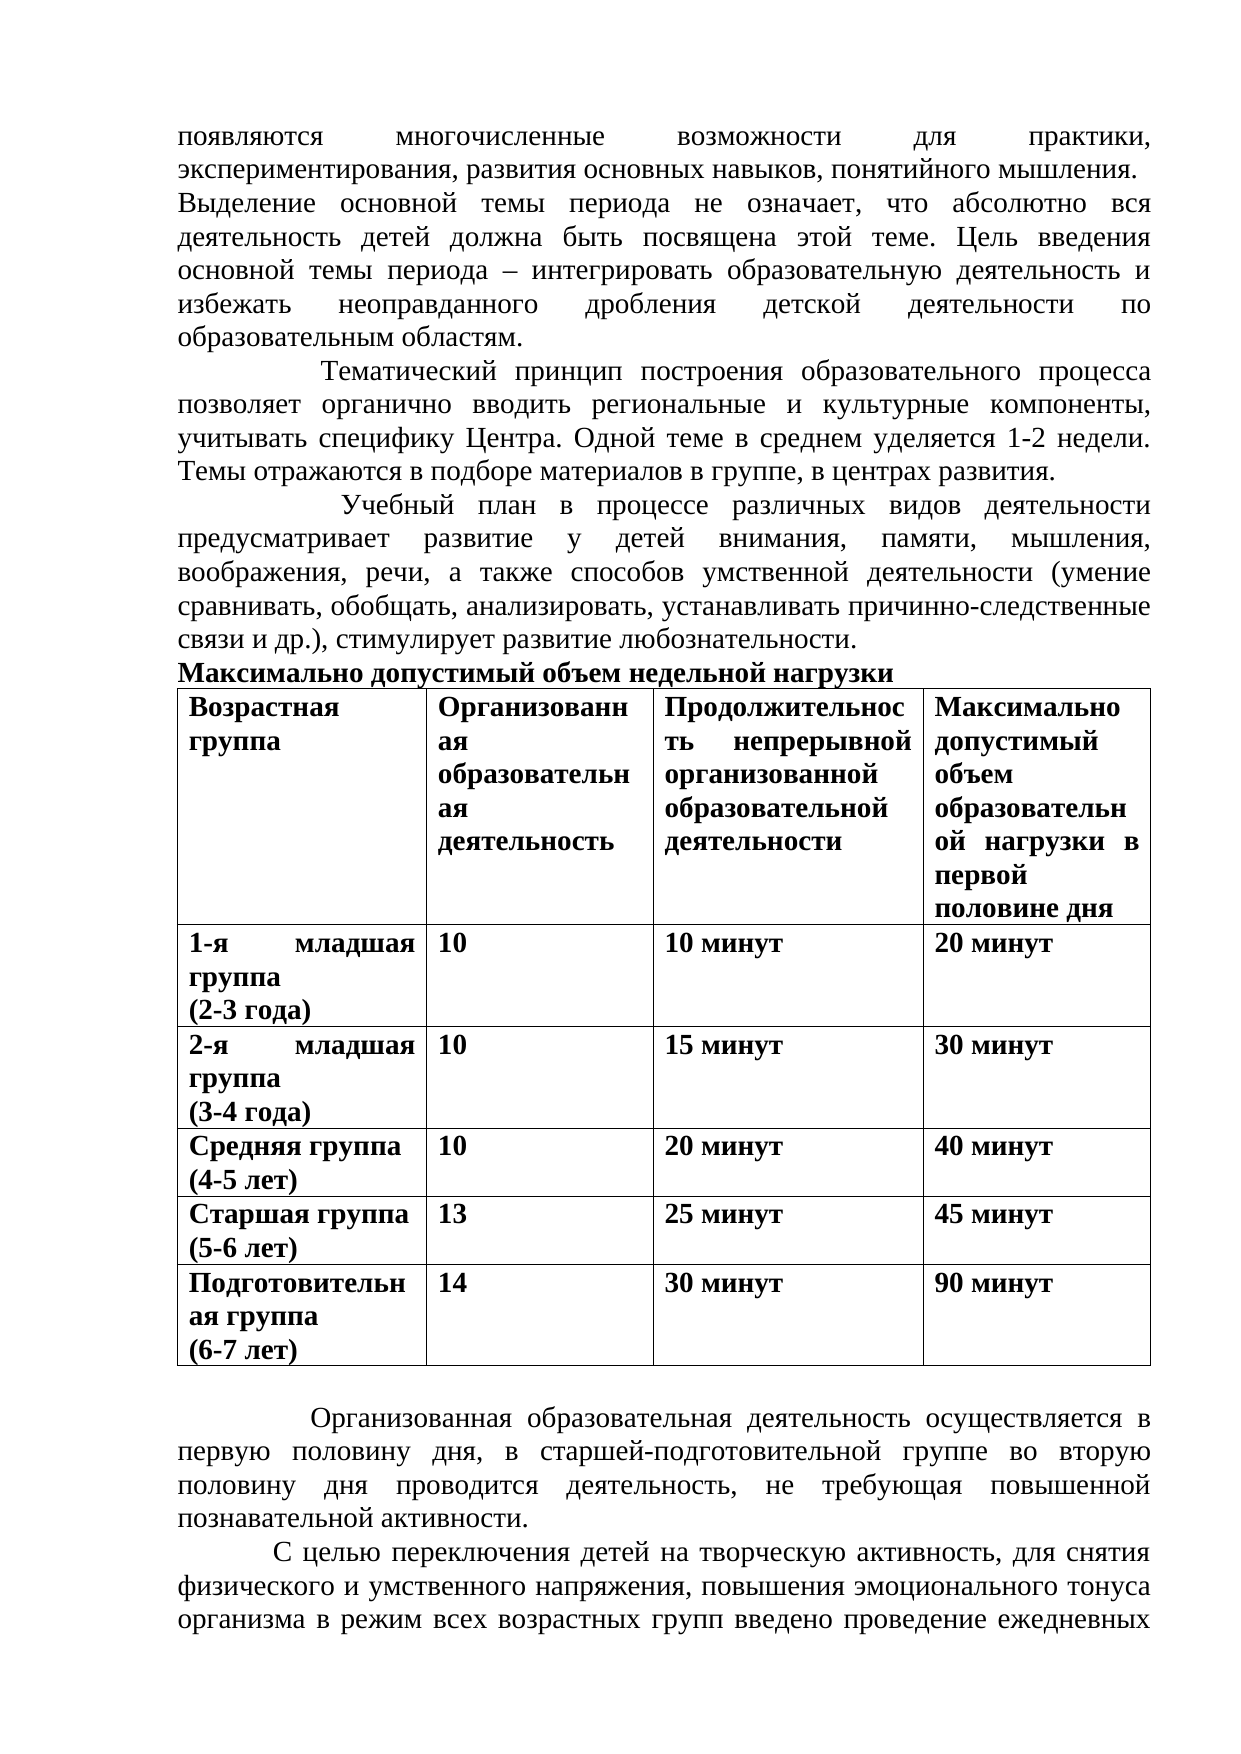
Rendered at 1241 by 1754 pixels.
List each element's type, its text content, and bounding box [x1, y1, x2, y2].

table_cell Старшая группа (5-6 лет) [178, 1197, 426, 1264]
table_cell 20 минут [924, 925, 1150, 1026]
text Выделение основной темы периода не означает, что абсолютно вся деятельность детей должна быть посвящена этой теме. Цель введения основной темы периода – интегрировать образовательную деятельность и избежать неоправданного дробления детской деятельности по образовательным областям. [177, 185, 1152, 353]
table_cell Подготовительная группа (6-7 лет) [178, 1265, 426, 1365]
text Организованная образовательная деятельность осуществляется в первую половину дня, в старшей-подготовительной группе во вторую половину дня проводится деятельность, не требующая повышенной познавательной активности. [177, 1400, 1152, 1534]
text С целью переключения детей на творческую активность, для снятия физического и умственного напряжения, повышения эмоционального тонуса организма в режим всех возрастных групп введено проведение ежедневных [177, 1534, 1152, 1635]
table_cell Средняя группа (4-5 лет) [178, 1129, 426, 1196]
text Максимально допустимый объем недельной нагрузки [177, 655, 1152, 688]
table_cell 45 минут [924, 1197, 1150, 1264]
table_header Продолжительность непрерывной организованной образовательной деятельности [654, 689, 923, 924]
text появляются многочисленные возможности для практики, экспериментирования, развития основных навыков, понятийного мышления. [177, 118, 1152, 185]
table_cell 2-я младшая группа (3-4 года) [178, 1027, 426, 1127]
table_header Максимально допустимый объем образовательной нагрузки в первой половине дня [924, 689, 1150, 924]
table_cell 90 минут [924, 1265, 1150, 1365]
text Учебный план в процессе различных видов деятельности предусматривает развитие у детей внимания, памяти, мышления, воображения, речи, а также способов умственной деятельности (умение сравнивать, обобщать, анализировать, устанавливать причинно-следственные связи и др.), стимулирует развитие любознательности. [177, 487, 1152, 655]
table_cell 10 [427, 1027, 653, 1127]
text Тематический принцип построения образовательного процесса позволяет органично вводить региональные и культурные компоненты, учитывать специфику Центра. Одной теме в среднем уделяется 1-2 недели. Темы отражаются в подборе материалов в группе, в центрах развития. [177, 353, 1152, 487]
table_cell 20 минут [654, 1129, 923, 1196]
table_cell 25 минут [654, 1197, 923, 1264]
table_cell 40 минут [924, 1129, 1150, 1196]
table_header Организованная образовательная деятельность [427, 689, 653, 924]
table_cell 10 [427, 1129, 653, 1196]
table_cell 1-я младшая группа (2-3 года) [178, 925, 426, 1026]
table_cell 15 минут [654, 1027, 923, 1127]
table_cell 14 [427, 1265, 653, 1365]
table_cell 10 [427, 925, 653, 1026]
table_cell 30 минут [654, 1265, 923, 1365]
table_cell 10 минут [654, 925, 923, 1026]
table_cell 13 [427, 1197, 653, 1264]
table_cell 30 минут [924, 1027, 1150, 1127]
table_header Возрастная группа [178, 689, 426, 924]
